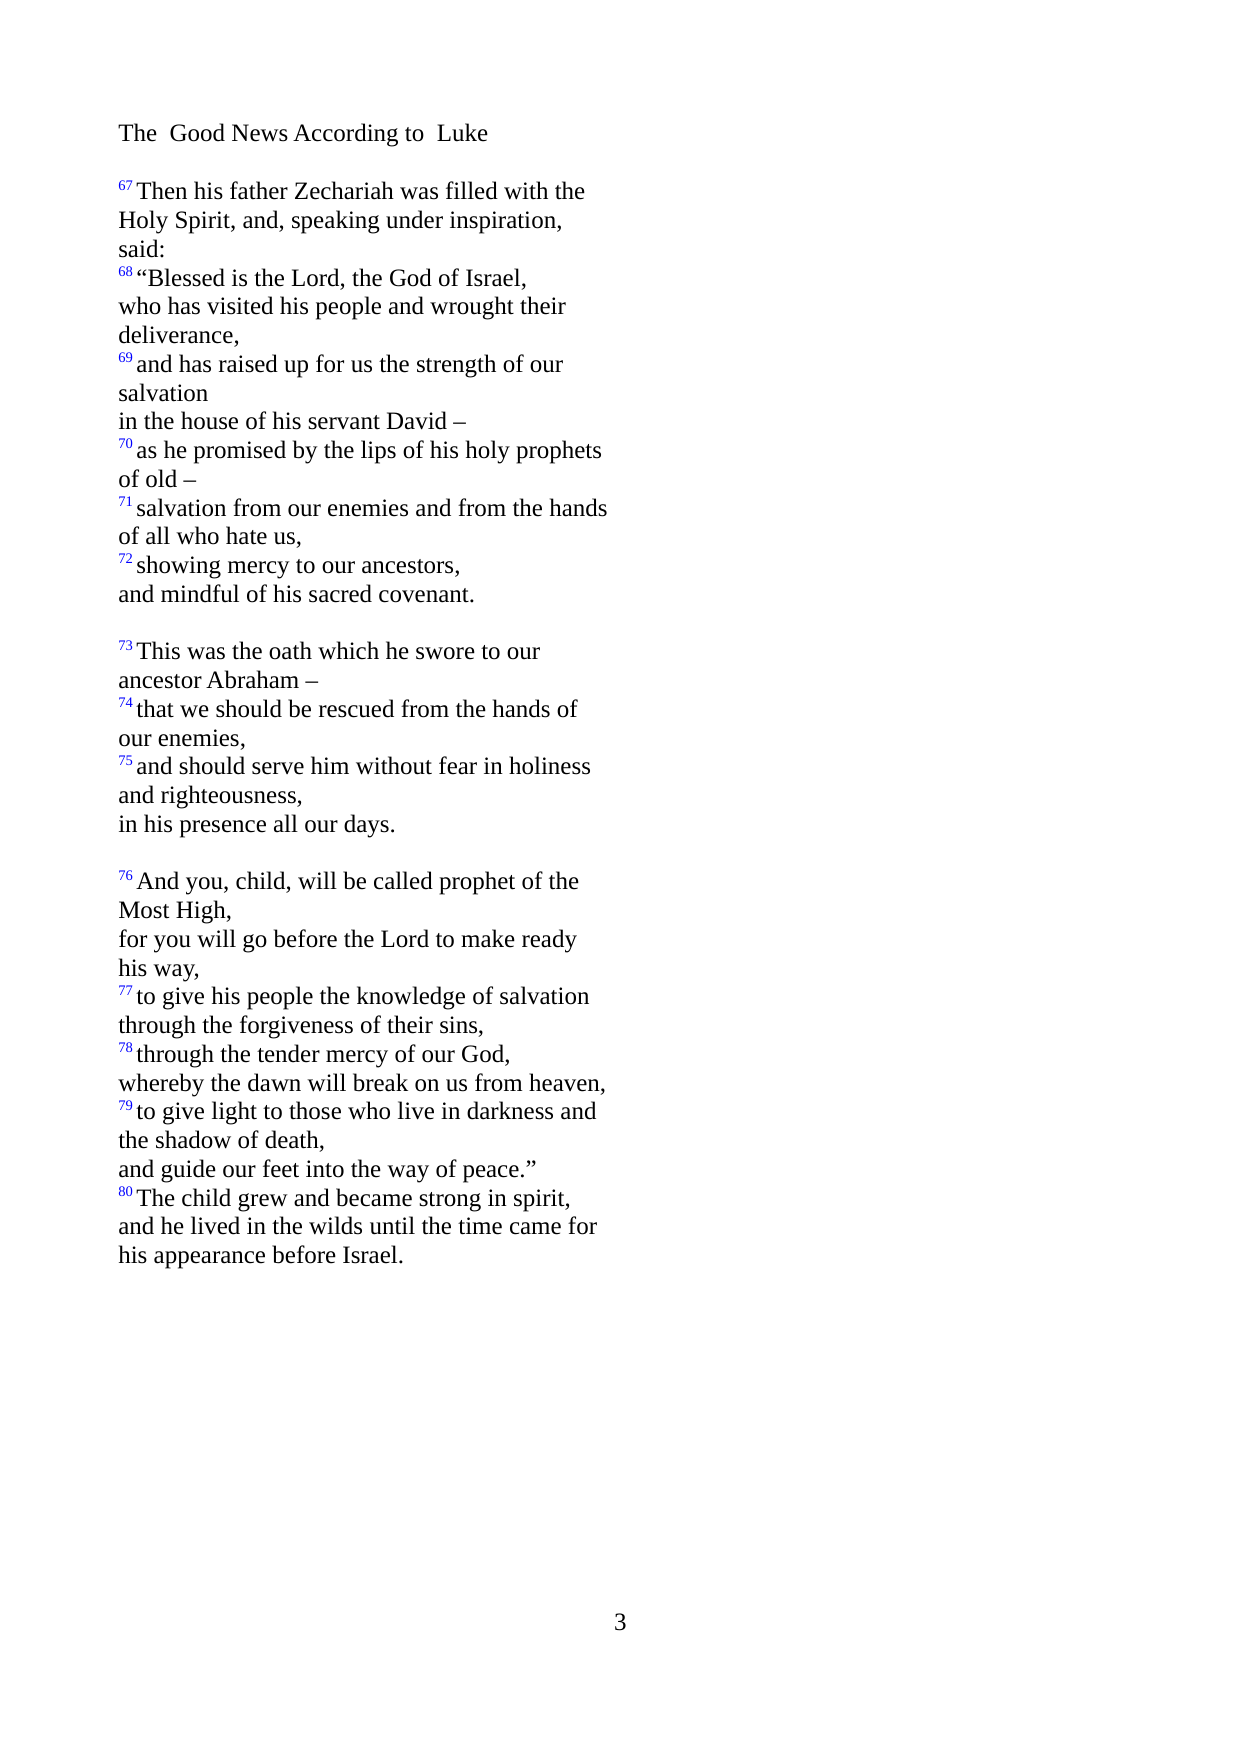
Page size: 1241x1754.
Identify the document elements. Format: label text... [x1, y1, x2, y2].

text 67 Then his father Zechariah was filled with the Holy Spirit, and, speaking under inspiration, said: [118, 176, 611, 263]
text for you will go before the Lord to make ready his way, [118, 924, 611, 981]
text 77 to give his people the knowledge of salvation [118, 981, 611, 1010]
text who has visited his people and wrought their deliverance, [118, 291, 611, 349]
text 78 through the tender mercy of our God, [118, 1039, 611, 1068]
text 73 This was the oath which he swore to our ancestor Abraham – [118, 636, 611, 694]
text 70 as he promised by the lips of his holy prophets of old – [118, 435, 611, 493]
text 68 “Blessed is the Lord, the God of Israel, [118, 263, 611, 291]
text in his presence all our days. [118, 809, 611, 838]
text 71 salvation from our enemies and from the hands of all who hate us, [118, 493, 611, 550]
text in the house of his servant David – [118, 406, 611, 435]
text 75 and should serve him without fear in holiness and righteousness, [118, 751, 611, 809]
text through the forgiveness of their sins, [118, 1010, 611, 1039]
text 80 The child grew and became strong in spirit, and he lived in the wilds until the time came for his appearance before Israel. [118, 1183, 611, 1269]
text and guide our feet into the way of peace.” [118, 1154, 611, 1183]
text 79 to give light to those who live in darkness and the shadow of death, [118, 1096, 611, 1154]
text whereby the dawn will break on us from heaven, [118, 1068, 611, 1096]
text 74 that we should be rescued from the hands of our enemies, [118, 694, 611, 751]
text 69 and has raised up for us the strength of our salvation [118, 349, 611, 406]
text 76 And you, child, will be called prophet of the Most High, [118, 866, 611, 924]
text and mindful of his sacred covenant. [118, 579, 611, 608]
text 72 showing mercy to our ancestors, [118, 550, 611, 579]
